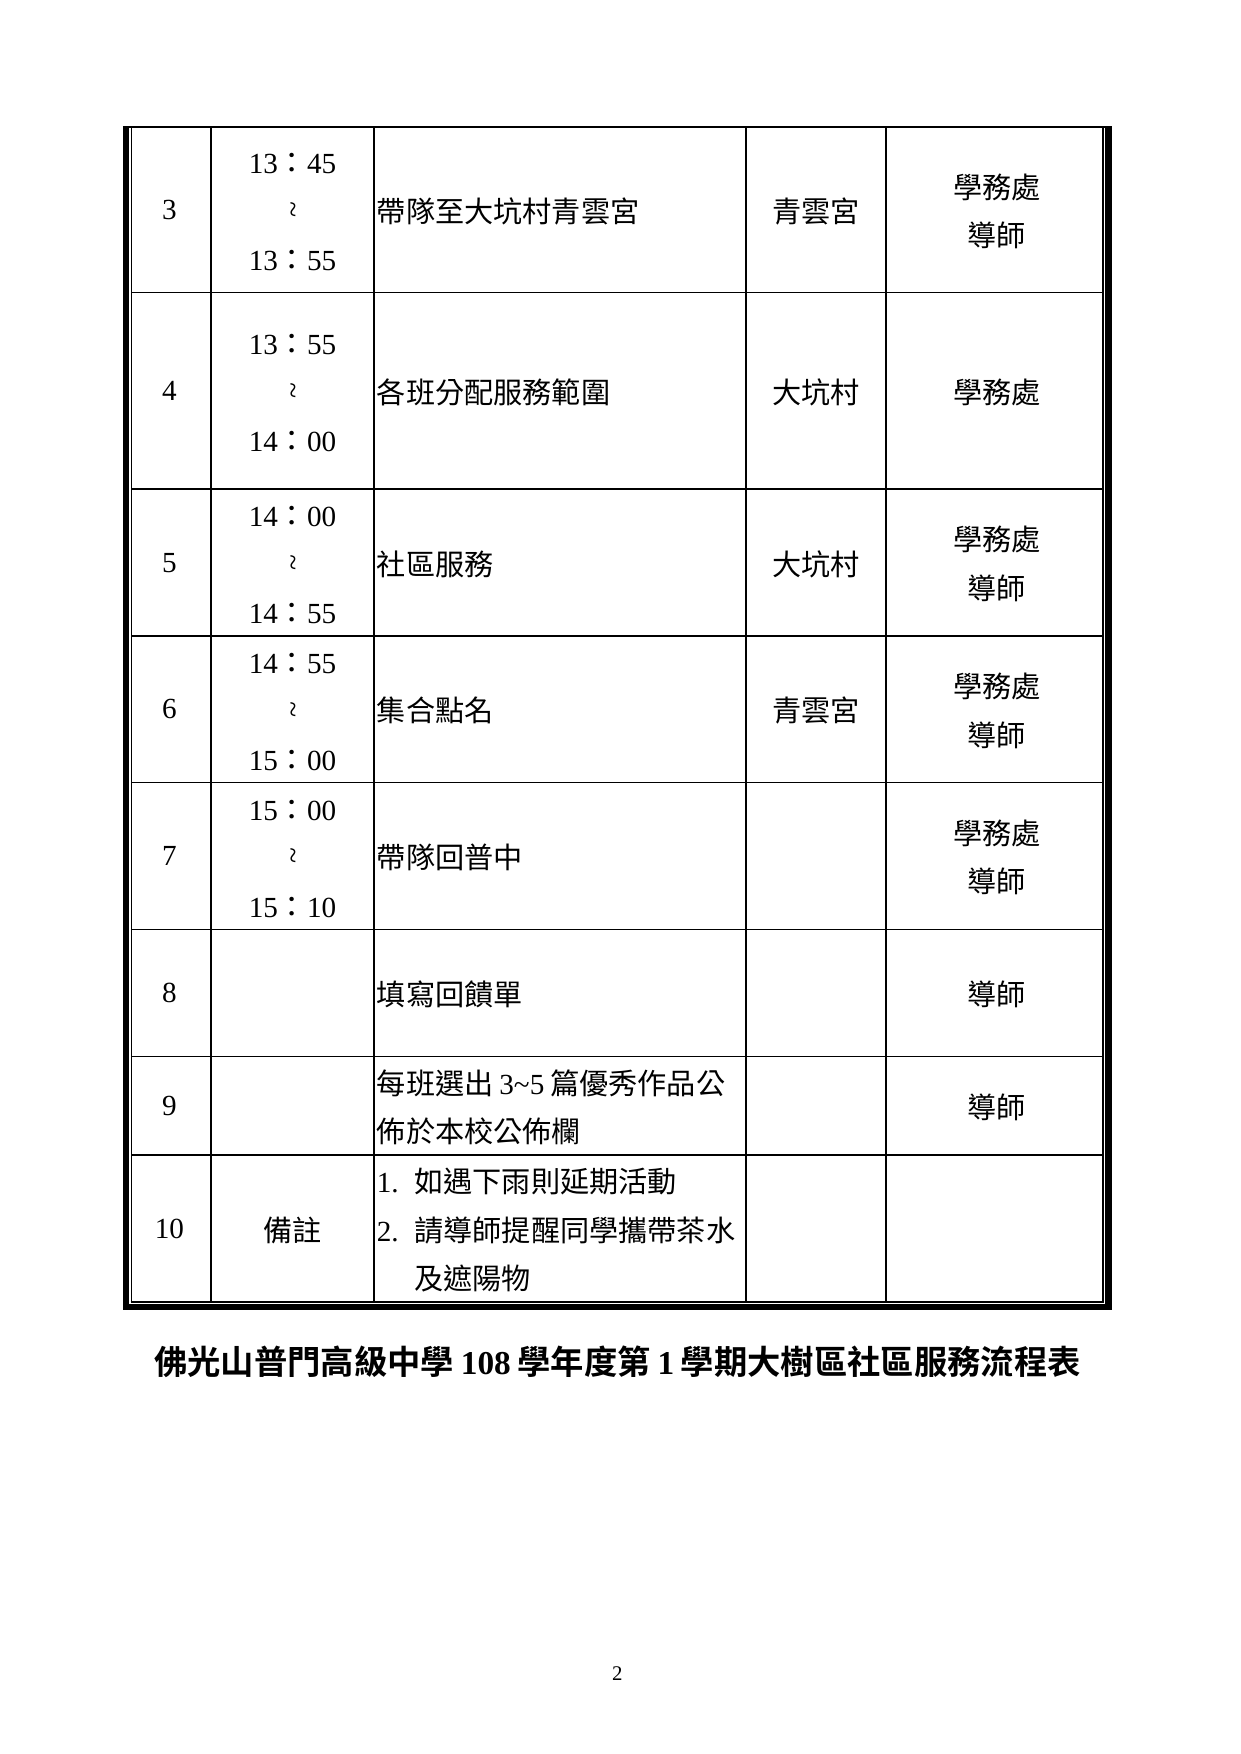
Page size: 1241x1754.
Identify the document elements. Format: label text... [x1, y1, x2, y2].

table_cell 8 [132, 930, 210, 1056]
table_cell 10 [132, 1156, 210, 1301]
text 佛光山普門高級中學108學年度第1學期大樹區社區服務流程表 [130, 1335, 1104, 1384]
table_cell 13：55 ~ 14：00 [212, 293, 373, 488]
table_cell 學務處 導師 [887, 128, 1102, 291]
table_cell 學務處 導師 [887, 783, 1102, 929]
table_cell [747, 1156, 885, 1301]
table_cell [887, 1156, 1102, 1301]
table_cell 青雲宮 [747, 128, 885, 291]
table_cell 學務處 [887, 293, 1102, 488]
table_cell 大坑村 [747, 490, 885, 635]
table_cell 學務處 導師 [887, 637, 1102, 782]
table_cell 帶隊至大坑村青雲宮 [375, 128, 745, 291]
table_cell 各班分配服務範圍 [375, 293, 745, 488]
table_cell 社區服務 [375, 490, 745, 635]
table_cell 6 [132, 637, 210, 782]
table_cell 備註 [212, 1156, 373, 1301]
table_cell 填寫回饋單 [375, 930, 745, 1056]
table_cell 青雲宮 [747, 637, 885, 782]
table_cell 導師 [887, 1057, 1102, 1154]
table_cell [747, 783, 885, 929]
table_cell 5 [132, 490, 210, 635]
table_cell 15：00 ~ 15：10 [212, 783, 373, 929]
table_cell 集合點名 [375, 637, 745, 782]
table_cell [212, 930, 373, 1056]
table_cell [212, 1057, 373, 1154]
table_cell 14：00 ~ 14：55 [212, 490, 373, 635]
table_cell 4 [132, 293, 210, 488]
table_cell 如遇下雨則延期活動 請導師提醒同學攜帶茶水及遮陽物 [375, 1156, 745, 1301]
table_cell 13：45 ~ 13：55 [212, 128, 373, 291]
table_cell 7 [132, 783, 210, 929]
table_cell 9 [132, 1057, 210, 1154]
table_cell 14：55 ~ 15：00 [212, 637, 373, 782]
table_cell 導師 [887, 930, 1102, 1056]
table_cell [747, 1057, 885, 1154]
table_cell 學務處 導師 [887, 490, 1102, 635]
table_cell 帶隊回普中 [375, 783, 745, 929]
table_cell 每班選出3~5篇優秀作品公佈於本校公佈欄 [375, 1057, 745, 1154]
table_cell [747, 930, 885, 1056]
table_cell 3 [132, 128, 210, 291]
table_cell 大坑村 [747, 293, 885, 488]
